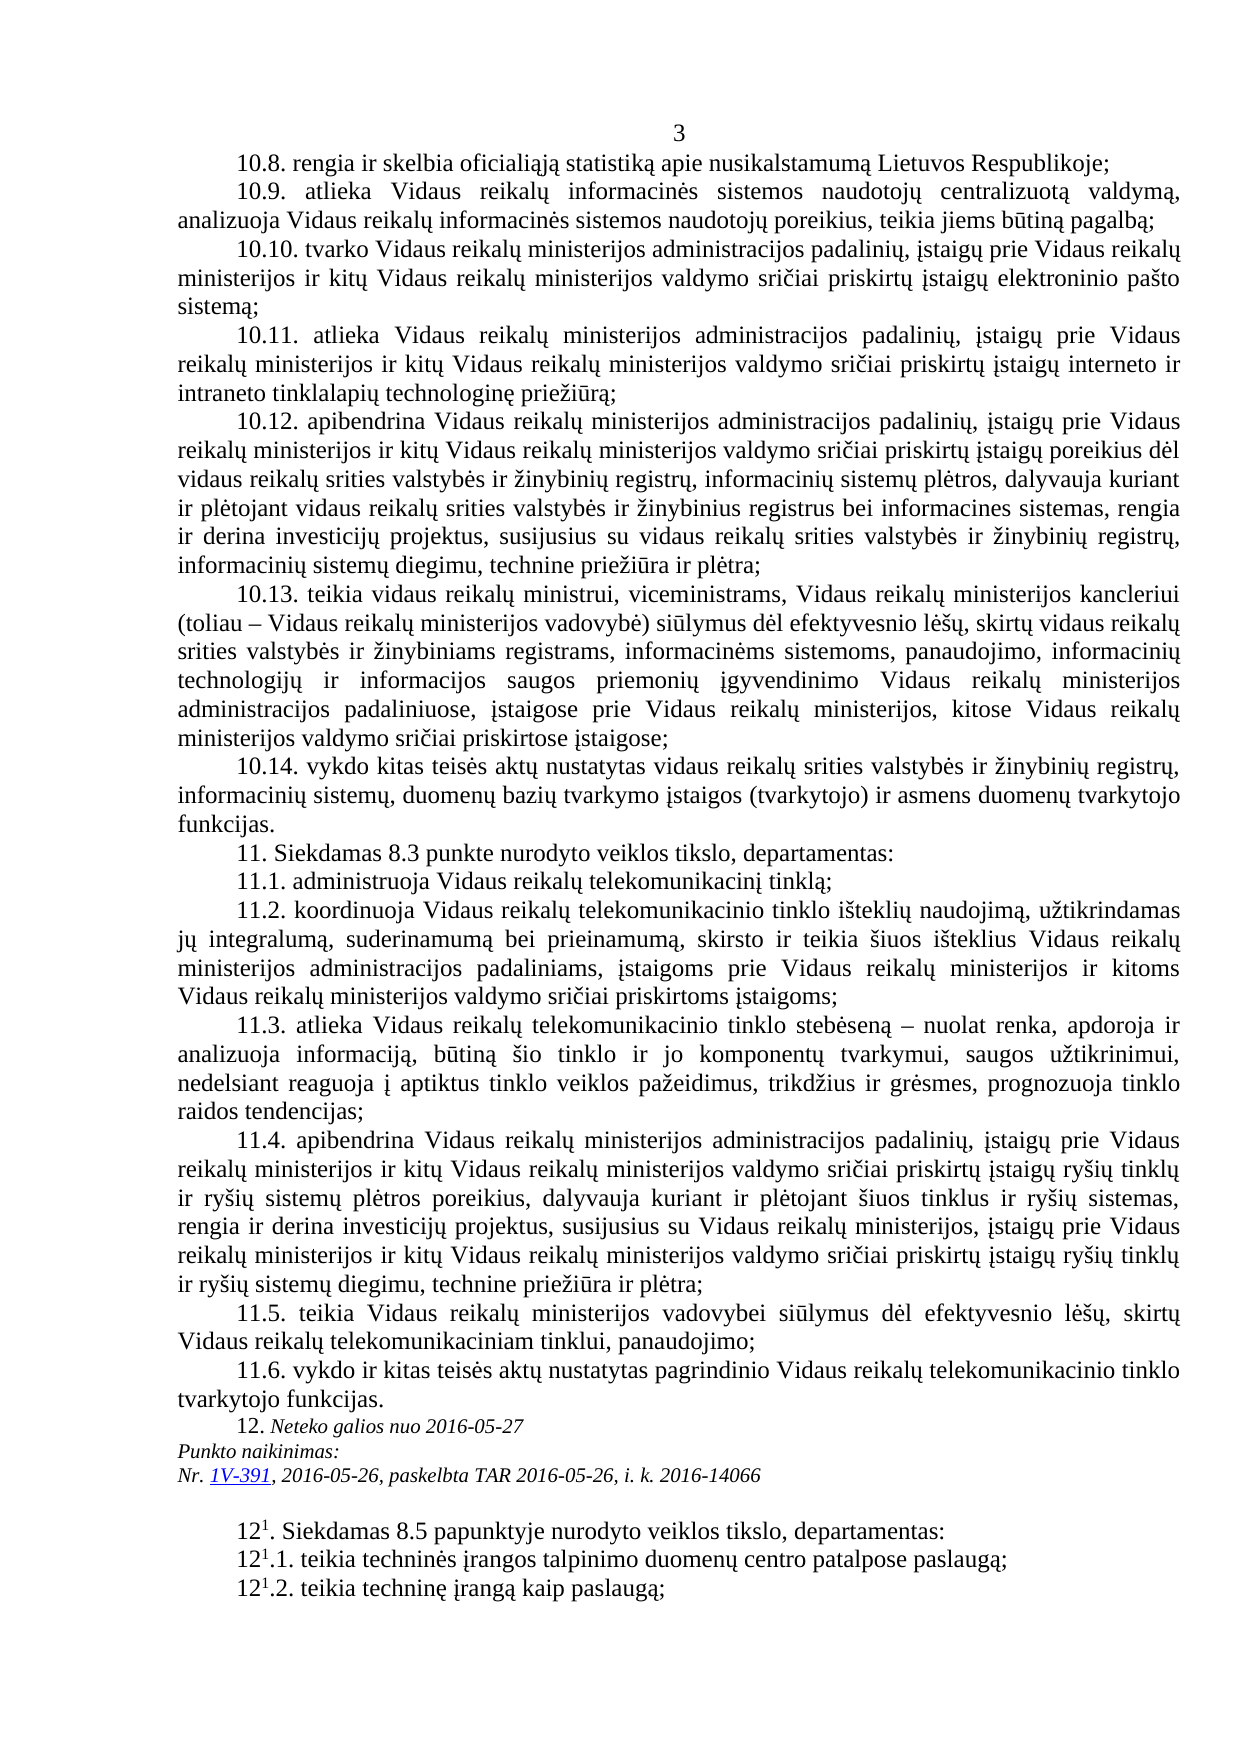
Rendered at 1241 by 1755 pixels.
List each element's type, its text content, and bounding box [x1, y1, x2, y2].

text Nr. 1V-391, 2016-05-26, paskelbta TAR 2016-05-26, i. k. 2016-14066 [177, 1463, 1181, 1487]
text 10.14. vykdo kitas teisės aktų nustatytas vidaus reikalų srities valstybės ir žinybinių registrų, informacinių sistemų, duomenų bazių tvarkymo įstaigos (tvarkytojo) ir asmens duomenų tvarkytojo funkcijas. [177, 751, 1181, 838]
text 10.9. atlieka Vidaus reikalų informacinės sistemos naudotojų centralizuotą valdymą, analizuoja Vidaus reikalų informacinės sistemos naudotojų poreikius, teikia jiems būtiną pagalbą; [177, 176, 1181, 234]
text 11.3. atlieka Vidaus reikalų telekomunikacinio tinklo stebėseną – nuolat renka, apdoroja ir analizuoja informaciją, būtiną šio tinklo ir jo komponentų tvarkymui, saugos užtikrinimui, nedelsiant reaguoja į aptiktus tinklo veiklos pažeidimus, trikdžius ir grėsmes, prognozuoja tinklo raidos tendencijas; [177, 1010, 1181, 1125]
text 10.12. apibendrina Vidaus reikalų ministerijos administracijos padalinių, įstaigų prie Vidaus reikalų ministerijos ir kitų Vidaus reikalų ministerijos valdymo sričiai priskirtų įstaigų poreikius dėl vidaus reikalų srities valstybės ir žinybinių registrų, informacinių sistemų plėtros, dalyvauja kuriant ir plėtojant vidaus reikalų srities valstybės ir žinybinius registrus bei informacines sistemas, rengia ir derina investicijų projektus, susijusius su vidaus reikalų srities valstybės ir žinybinių registrų, informacinių sistemų diegimu, technine priežiūra ir plėtra; [177, 406, 1181, 579]
text 10.11. atlieka Vidaus reikalų ministerijos administracijos padalinių, įstaigų prie Vidaus reikalų ministerijos ir kitų Vidaus reikalų ministerijos valdymo sričiai priskirtų įstaigų interneto ir intraneto tinklalapių technologinę priežiūrą; [177, 320, 1181, 406]
text 12. Neteko galios nuo 2016-05-27 [177, 1413, 1181, 1439]
text 11.2. koordinuoja Vidaus reikalų telekomunikacinio tinklo išteklių naudojimą, užtikrindamas jų integralumą, suderinamumą bei prieinamumą, skirsto ir teikia šiuos išteklius Vidaus reikalų ministerijos administracijos padaliniams, įstaigoms prie Vidaus reikalų ministerijos ir kitoms Vidaus reikalų ministerijos valdymo sričiai priskirtoms įstaigoms; [177, 895, 1181, 1010]
text 11.1. administruoja Vidaus reikalų telekomunikacinį tinklą; [177, 866, 1181, 895]
text 11.6. vykdo ir kitas teisės aktų nustatytas pagrindinio Vidaus reikalų telekomunikacinio tinklo tvarkytojo funkcijas. [177, 1355, 1181, 1413]
text 10.10. tvarko Vidaus reikalų ministerijos administracijos padalinių, įstaigų prie Vidaus reikalų ministerijos ir kitų Vidaus reikalų ministerijos valdymo sričiai priskirtų įstaigų elektroninio pašto sistemą; [177, 234, 1181, 320]
text 10.8. rengia ir skelbia oficialiąją statistiką apie nusikalstamumą Lietuvos Respublikoje; [177, 148, 1181, 176]
text 11. Siekdamas 8.3 punkte nurodyto veiklos tikslo, departamentas: [177, 838, 1181, 866]
text 11.4. apibendrina Vidaus reikalų ministerijos administracijos padalinių, įstaigų prie Vidaus reikalų ministerijos ir kitų Vidaus reikalų ministerijos valdymo sričiai priskirtų įstaigų ryšių tinklų ir ryšių sistemų plėtros poreikius, dalyvauja kuriant ir plėtojant šiuos tinklus ir ryšių sistemas, rengia ir derina investicijų projektus, susijusius su Vidaus reikalų ministerijos, įstaigų prie Vidaus reikalų ministerijos ir kitų Vidaus reikalų ministerijos valdymo sričiai priskirtų įstaigų ryšių tinklų ir ryšių sistemų diegimu, technine priežiūra ir plėtra; [177, 1125, 1181, 1298]
text 121.2. teikia techninę įrangą kaip paslaugą; [177, 1573, 1181, 1602]
text 121. Siekdamas 8.5 papunktyje nurodyto veiklos tikslo, departamentas: [177, 1516, 1181, 1544]
text 10.13. teikia vidaus reikalų ministrui, viceministrams, Vidaus reikalų ministerijos kancleriui (toliau – Vidaus reikalų ministerijos vadovybė) siūlymus dėl efektyvesnio lėšų, skirtų vidaus reikalų srities valstybės ir žinybiniams registrams, informacinėms sistemoms, panaudojimo, informacinių technologijų ir informacijos saugos priemonių įgyvendinimo Vidaus reikalų ministerijos administracijos padaliniuose, įstaigose prie Vidaus reikalų ministerijos, kitose Vidaus reikalų ministerijos valdymo sričiai priskirtose įstaigose; [177, 579, 1181, 751]
text 11.5. teikia Vidaus reikalų ministerijos vadovybei siūlymus dėl efektyvesnio lėšų, skirtų Vidaus reikalų telekomunikaciniam tinklui, panaudojimo; [177, 1298, 1181, 1355]
text 121.1. teikia techninės įrangos talpinimo duomenų centro patalpose paslaugą; [177, 1544, 1181, 1573]
text Punkto naikinimas: [177, 1439, 1181, 1463]
